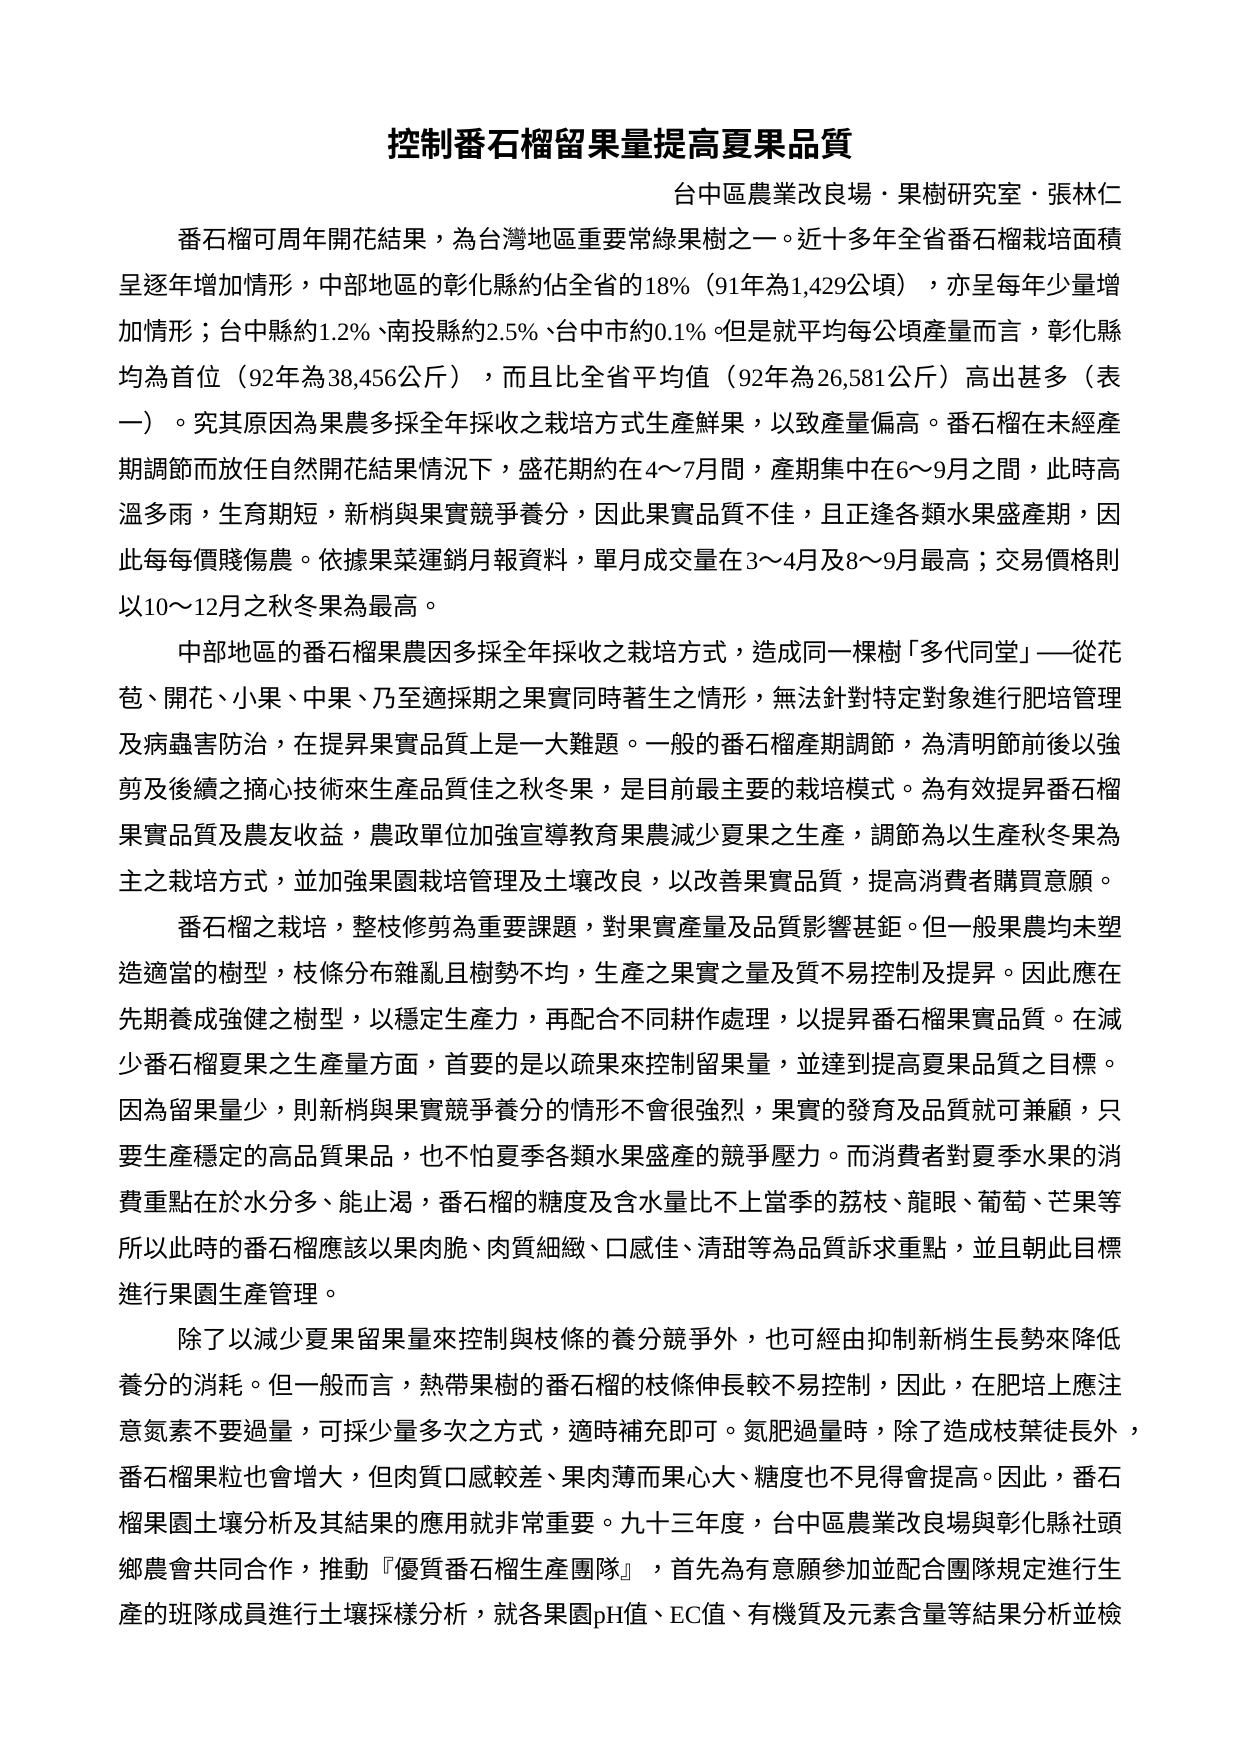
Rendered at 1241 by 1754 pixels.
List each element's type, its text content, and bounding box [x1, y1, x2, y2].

text 台中區農業改良場．果樹研究室．張林仁 [118, 166, 1122, 212]
text 番石榴之栽培，整枝修剪為重要課題，對果實產量及品質影響甚鉅。但一般果農均未塑造適當的樹型，枝條分布雜亂且樹勢不均，生產之果實之量及質不易控制及提昇。因此應在先期養成強健之樹型，以穩定生產力，再配合不同耕作處理，以提昇番石榴果實品質。在減少番石榴夏果之生產量方面，首要的是以疏果來控制留果量，並達到提高夏果品質之目標。因為留果量少，則新梢與果實競爭養分的情形不會很強烈，果實的發育及品質就可兼顧，只要生產穩定的高品質果品，也不怕夏季各類水果盛產的競爭壓力。而消費者對夏季水果的消費重點在於水分多、能止渴，番石榴的糖度及含水量比不上當季的荔枝、龍眼、葡萄、芒果等，所以此時的番石榴應該以果肉脆、肉質細緻、口感佳、清甜等為品質訴求重點，並且朝此目標進行果園生產管理。 [118, 900, 1122, 1312]
text 中部地區的番石榴果農因多採全年採收之栽培方式，造成同一棵樹「多代同堂」──從花苞、開花、小果、中果、乃至適採期之果實同時著生之情形，無法針對特定對象進行肥培管理及病蟲害防治，在提昇果實品質上是一大難題。一般的番石榴產期調節，為清明節前後以強剪及後續之摘心技術來生產品質佳之秋冬果，是目前最主要的栽培模式。為有效提昇番石榴果實品質及農友收益，農政單位加強宣導教育果農減少夏果之生產，調節為以生產秋冬果為主之栽培方式，並加強果園栽培管理及土壤改良，以改善果實品質，提高消費者購買意願。 [118, 625, 1122, 900]
text 番石榴可周年開花結果，為台灣地區重要常綠果樹之一。近十多年全省番石榴栽培面積呈逐年增加情形，中部地區的彰化縣約佔全省的18%（91年為1,429公頃），亦呈每年少量增加情形；台中縣約1.2%、南投縣約2.5%、台中市約0.1%。但是就平均每公頃產量而言，彰化縣均為首位（92年為38,456公斤），而且比全省平均值（92年為26,581公斤）高出甚多（表一）。究其原因為果農多採全年採收之栽培方式生產鮮果，以致產量偏高。番石榴在未經產期調節而放任自然開花結果情況下，盛花期約在4～7月間，產期集中在6～9月之間，此時高溫多雨，生育期短，新梢與果實競爭養分，因此果實品質不佳，且正逢各類水果盛產期，因此每每價賤傷農。依據果菜運銷月報資料，單月成交量在3～4月及8～9月最高；交易價格則以10～12月之秋冬果為最高。 [118, 212, 1122, 625]
text 除了以減少夏果留果量來控制與枝條的養分競爭外，也可經由抑制新梢生長勢來降低養分的消耗。但一般而言，熱帶果樹的番石榴的枝條伸長較不易控制，因此，在肥培上應注意氮素不要過量，可採少量多次之方式，適時補充即可。氮肥過量時，除了造成枝葉徒長外，番石榴果粒也會增大，但肉質口感較差、果肉薄而果心大、糖度也不見得會提高。因此，番石榴果園土壤分析及其結果的應用就非常重要。九十三年度，台中區農業改良場與彰化縣社頭鄉農會共同合作，推動『優質番石榴生產團隊』，首先為有意願參加並配合團隊規定進行生產的班隊成員進行土壤採樣分析，就各果園pH值、EC值、有機質及元素含量等結果分析並檢討肥培改善策略，使施肥合理化。再配合果園操作之改善，如適度的疏果、枝條修剪及摘心、病蟲害管理等，生產高品質的番石榴夏果，甚至秋果、冬果都是一蹴可及的目標。 [118, 1312, 1122, 1633]
text 控制番石榴留果量提高夏果品質 [118, 118, 1122, 166]
